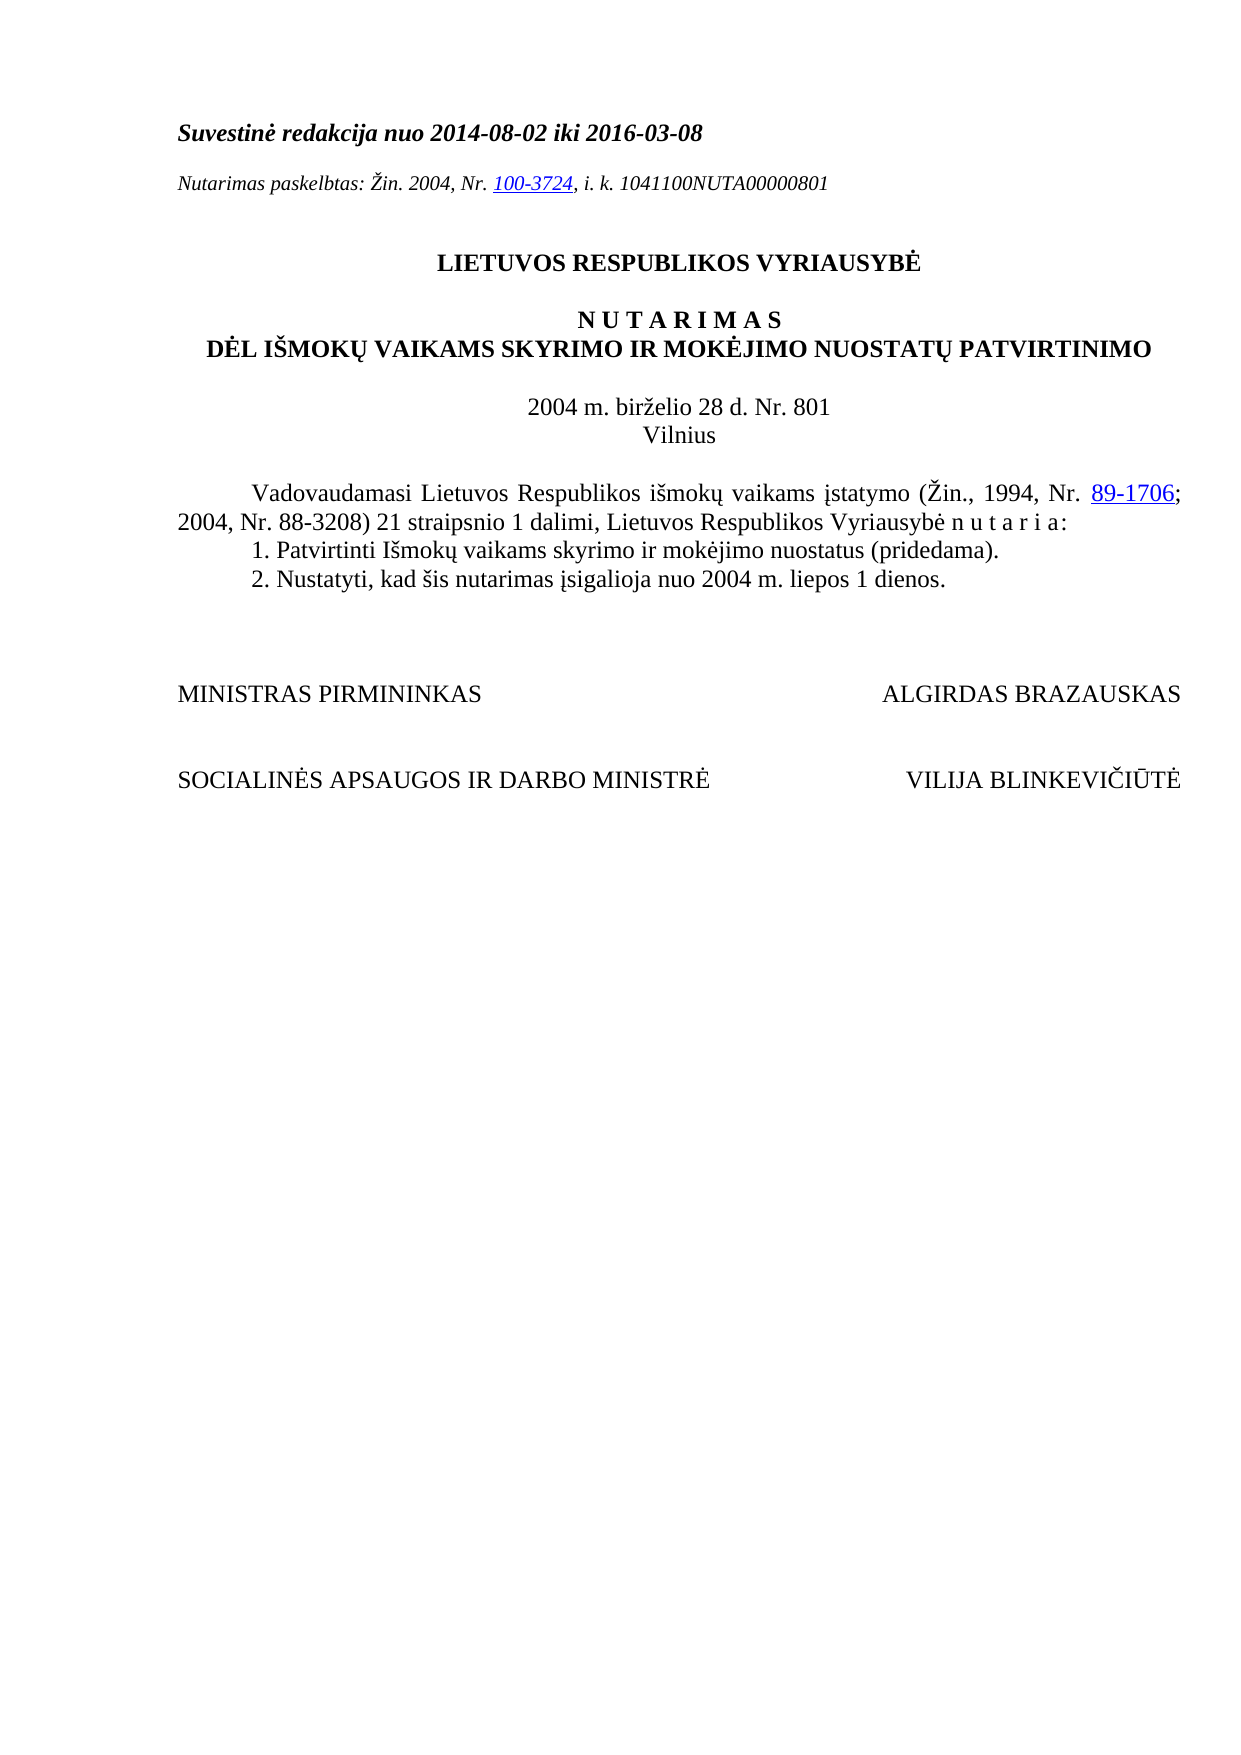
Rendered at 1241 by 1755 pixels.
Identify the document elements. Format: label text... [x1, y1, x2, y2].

text 2004 m. birželio 28 d. Nr. 801 [177, 392, 1181, 420]
text N U T A R I M A S [177, 305, 1181, 334]
text 1. Patvirtinti Išmokų vaikams skyrimo ir mokėjimo nuostatus (pridedama). [177, 535, 1181, 564]
text Vilnius [177, 420, 1181, 449]
text SOCIALINĖS APSAUGOS IR DARBO MINISTRĖ VILIJA BLINKEVIČIŪTĖ [177, 765, 1181, 794]
text MINISTRAS PIRMININKAS ALGIRDAS BRAZAUSKAS [177, 679, 1181, 708]
text LIETUVOS RESPUBLIKOS VYRIAUSYBĖ [177, 248, 1181, 277]
text Vadovaudamasi Lietuvos Respublikos išmokų vaikams įstatymo (Žin., 1994, Nr. 89-1706; 2004, Nr. 88-3208) 21 straipsnio 1 dalimi, Lietuvos Respublikos Vyriausybė nutaria: [177, 478, 1181, 535]
text DĖL IŠMOKŲ VAIKAMS SKYRIMO IR MOKĖJIMO NUOSTATŲ PATVIRTINIMO [177, 334, 1181, 363]
text Suvestinė redakcija nuo 2014-08-02 iki 2016-03-08 [177, 118, 1181, 147]
text Nutarimas paskelbtas: Žin. 2004, Nr. 100-3724, i. k. 1041100NUTA00000801 [177, 171, 1181, 195]
text 2. Nustatyti, kad šis nutarimas įsigalioja nuo 2004 m. liepos 1 dienos. [177, 564, 1181, 593]
